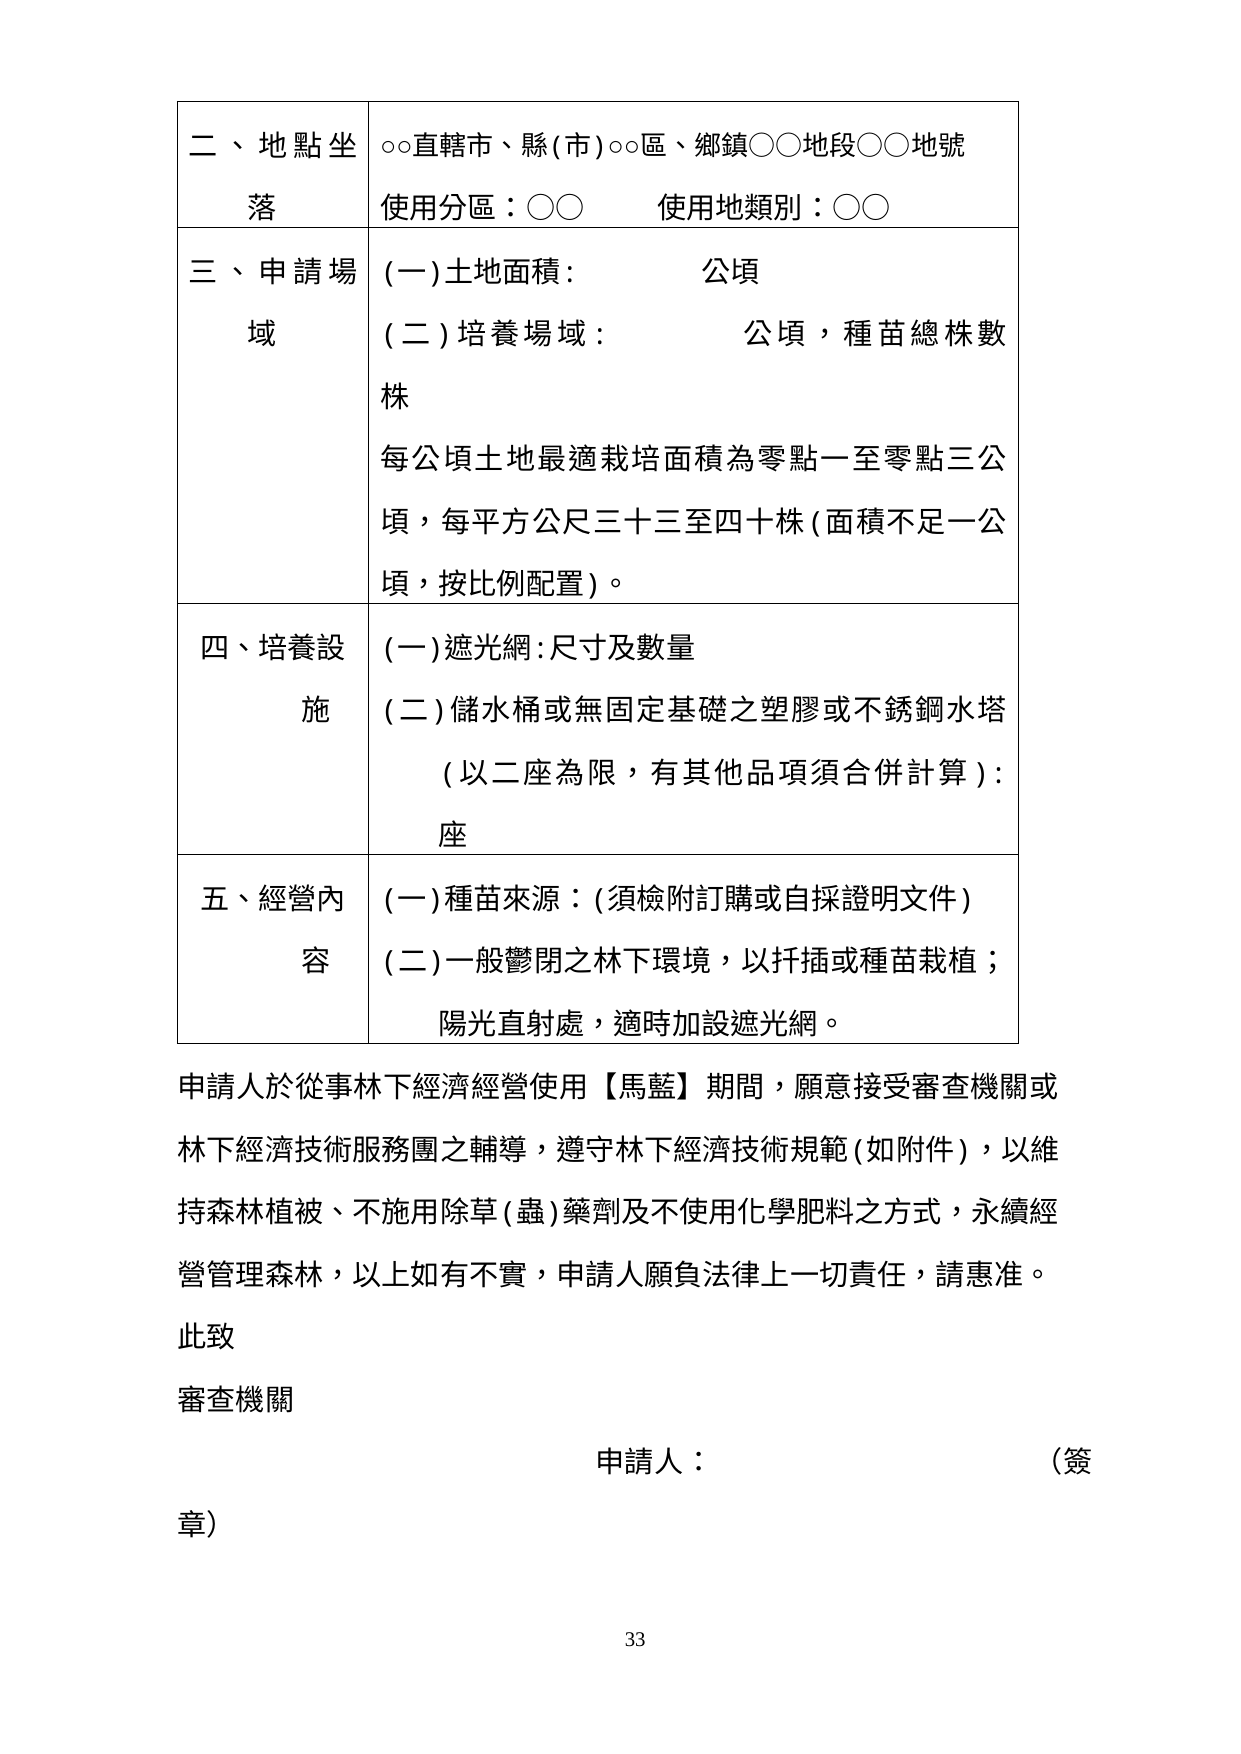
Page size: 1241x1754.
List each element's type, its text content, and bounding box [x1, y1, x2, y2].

table_cell ○○直轄市、縣(市)○○區、鄉鎮○○地段○○地號 使用分區：○○ 使用地類別：○○ [369, 102, 1018, 227]
text 申請人於從事林下經濟經營使用【馬藍】期間，願意接受審查機關或林下經濟技術服務團之輔導，遵守林下經濟技術規範(如附件)，以維持森林植被、不施用除草(蟲)藥劑及不使用化學肥料之方式，永續經營管理森林，以上如有不實，申請人願負法律上一切責任，請惠准。 [177, 1043, 1059, 1293]
text 審查機關 [177, 1356, 1092, 1418]
table_cell 三、申請場域 [178, 228, 368, 603]
table_cell (一)土地面積: 公頃 (二)培養場域: 公頃，種苗總株數 株 每公頃土地最適栽培面積為零點一至零點三公頃，每平方公尺三十三至四十株(面積不足一公頃，按比例配置)。 [369, 228, 1018, 603]
text 此致 [177, 1293, 1092, 1356]
table_cell 五、經營內容 [178, 855, 368, 1042]
table_cell 二、地點坐落 [178, 102, 368, 227]
text 申請人： （簽章） [177, 1418, 1092, 1543]
table_cell (一)遮光網:尺寸及數量 (二)儲水桶或無固定基礎之塑膠或不銹鋼水塔(以二座為限，有其他品項須合併計算): 座 [369, 604, 1018, 854]
table_cell 四、培養設施 [178, 604, 368, 854]
table_cell (一)種苗來源：(須檢附訂購或自採證明文件) (二)一般鬱閉之林下環境，以扦插或種苗栽植；陽光直射處，適時加設遮光網。 [369, 855, 1018, 1042]
